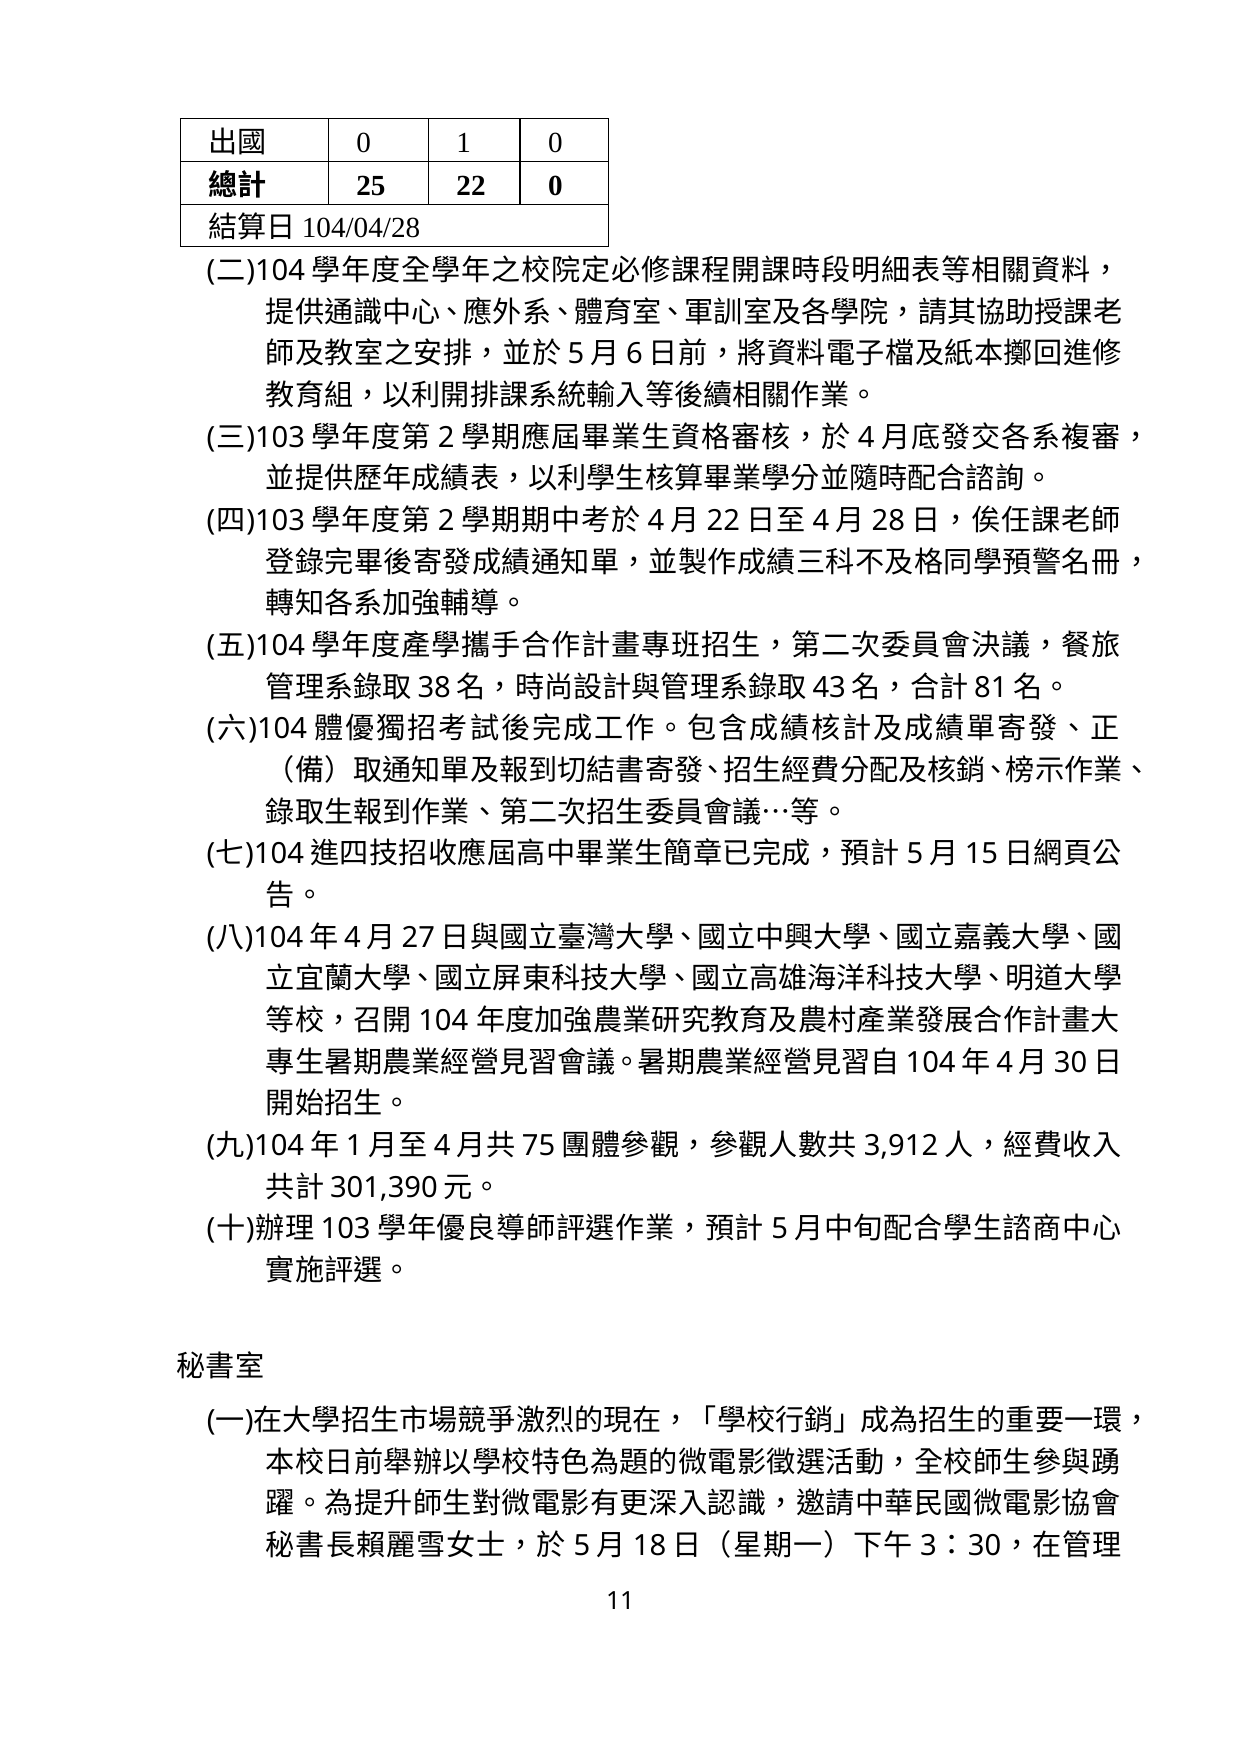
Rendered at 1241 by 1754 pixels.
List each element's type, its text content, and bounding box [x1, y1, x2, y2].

table_cell [609, 204, 712, 246]
table_cell [712, 204, 812, 246]
text (九)104年1月至4月共75團體參觀，參觀人數共3,912人，經費收入共計301,390元。 [206, 1122, 1122, 1206]
text (二)104學年度全學年之校院定必修課程開課時段明細表等相關資料，提供通識中心、應外系、體育室、軍訓室及各學院，請其協助授課老師及教室之安排，並於5月6日前，將資料電子檔及紙本擲回進修教育組，以利開排課系統輸入等後續相關作業。 [206, 247, 1122, 414]
table_cell [812, 204, 1052, 246]
table_cell 1 [429, 119, 519, 161]
text (五)104學年度產學攜手合作計畫專班招生，第二次委員會決議，餐旅管理系錄取38名，時尚設計與管理系錄取43名，合計81名。 [206, 622, 1122, 706]
table_cell [812, 161, 1052, 203]
table_cell [1052, 161, 1060, 203]
text (七)104進四技招收應屆高中畢業生簡章已完成，預計5月15日網頁公告。 [206, 831, 1122, 914]
table_cell 出國 [181, 119, 328, 161]
text (六)104體優獨招考試後完成工作。包含成績核計及成績單寄發、正（備）取通知單及報到切結書寄發、招生經費分配及核銷、榜示作業、錄取生報到作業、第二次招生委員會議…等。 [206, 706, 1122, 831]
table_cell 22 [429, 162, 519, 203]
table_cell [1052, 118, 1060, 161]
text (一)在大學招生市場競爭激烈的現在，「學校行銷」成為招生的重要一環，本校日前舉辦以學校特色為題的微電影徵選活動，全校師生參與踴躍。為提升師生對微電影有更深入認識，邀請中華民國微電影協會秘書長賴麗雪女士，於5月18日（星期一）下午3：30，在管理學院CM101教室，演講「我是導演─微電影影音說故事行銷術」，以啟發及促進拍攝者說故事的興趣及能力，敬請各系所派員參加聆聽，以備日後協助拍攝、宣傳系所特色。 [207, 1397, 1122, 1564]
table_cell 結算日104/04/28 [181, 205, 608, 246]
text (四)103學年度第2學期期中考於4月22日至4月28日，俟任課老師登錄完畢後寄發成績通知單，並製作成績三科不及格同學預警名冊，轉知各系加強輔導。 [206, 497, 1122, 622]
table_cell [609, 161, 712, 203]
table_cell [712, 118, 812, 161]
text (八)104年4月27日與國立臺灣大學、國立中興大學、國立嘉義大學、國立宜蘭大學、國立屏東科技大學、國立高雄海洋科技大學、明道大學等校，召開104 年度加強農業研究教育及農村產業發展合作計畫大專生暑期農業經營見習會議。暑期農業經營見習自104年4月30日開始招生。 [206, 914, 1122, 1122]
table_cell 0 [521, 162, 608, 203]
text (十)辦理103學年優良導師評選作業，預計5月中旬配合學生諮商中心實施評選。 [206, 1206, 1122, 1289]
table_cell 0 [521, 119, 608, 161]
table_cell 總計 [181, 162, 328, 203]
text 秘書室 [118, 1343, 1122, 1385]
text (三)103學年度第2學期應屆畢業生資格審核，於4月底發交各系複審，並提供歷年成績表，以利學生核算畢業學分並隨時配合諮詢。 [206, 414, 1122, 497]
table_cell [609, 118, 712, 161]
table_cell [1052, 204, 1060, 246]
table_cell [712, 161, 812, 203]
table_cell [812, 118, 1052, 161]
table_cell 0 [329, 119, 428, 161]
table_cell 25 [329, 162, 428, 203]
